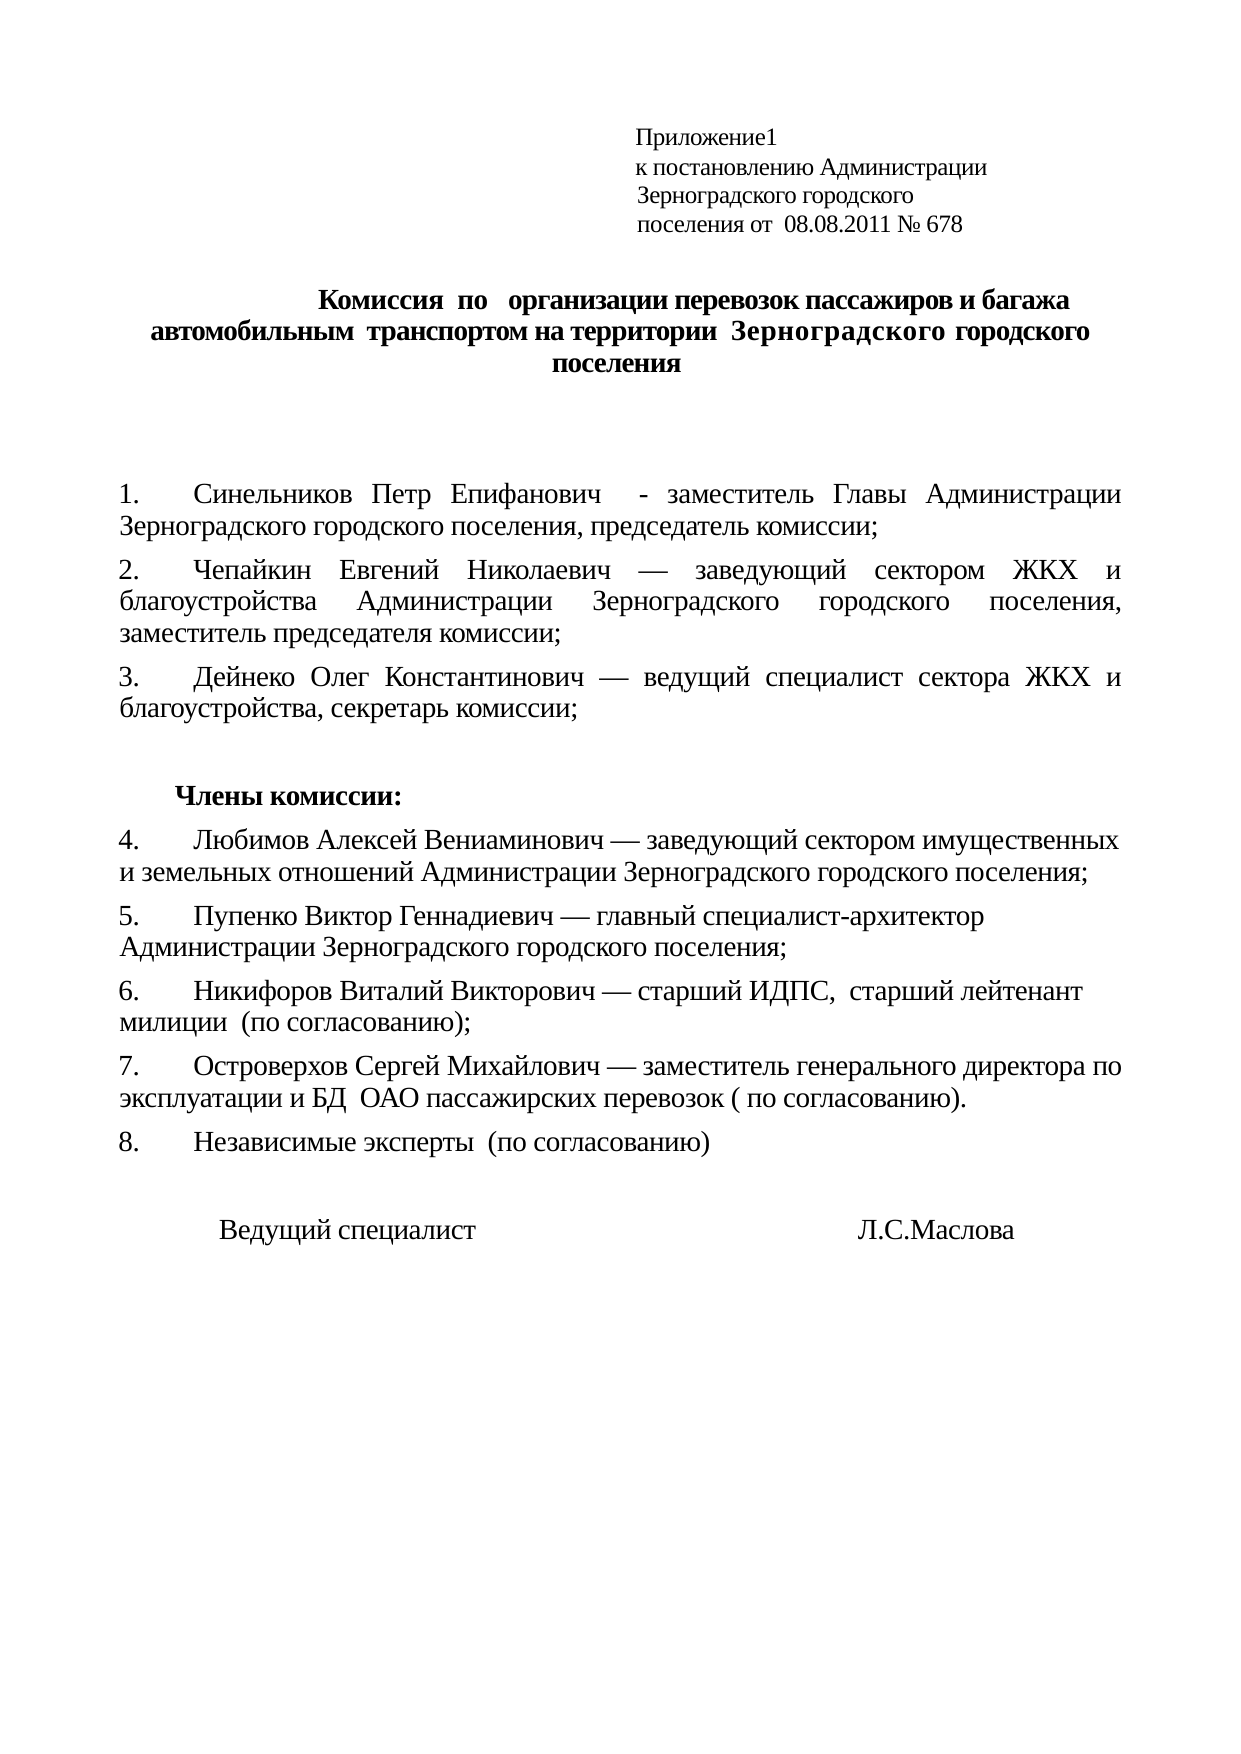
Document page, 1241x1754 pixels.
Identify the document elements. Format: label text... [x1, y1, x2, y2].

text Комиссия по организации перевозок пассажиров и багажа автомобильным транспортом на территории Зерноградского городского поселения [118, 284, 1122, 378]
text Ведущий специалист Л.С.Маслова [118, 1214, 1122, 1245]
list Синельников Петр Епифанович - заместитель Главы Администрации Зерноградского городского поселения, председатель комиссии; [118, 479, 1122, 542]
text Приложение1 [118, 118, 1122, 152]
text Члены комиссии: [118, 780, 1122, 812]
list Никифоров Виталий Викторович — старший ИДПС, старший лейтенант милиции (по согласованию); [118, 975, 1122, 1038]
list Независимые эксперты (по согласованию) [118, 1126, 1122, 1157]
list Чепайкин Евгений Николаевич — заведующий сектором ЖКХ и благоустройства Администрации Зерноградского городского поселения, заместитель председателя комиссии; [118, 554, 1122, 648]
list Островерхов Сергей Михайлович — заместитель генерального директора по эксплуатации и БД ОАО пассажирских перевозок ( по согласованию). [118, 1051, 1122, 1113]
text к постановлению Администрации Зерноградского городского поселения от 08.08.2011 № 678 [118, 152, 1122, 238]
list Любимов Алексей Вениаминович — заведующий сектором имущественных и земельных отношений Администрации Зерноградского городского поселения; [118, 824, 1122, 887]
list Пупенко Виктор Геннадиевич — главный специалист-архитектор Администрации Зерноградского городского поселения; [118, 900, 1122, 963]
list Дейнеко Олег Константинович — ведущий специалист сектора ЖКХ и благоустройства, секретарь комиссии; [118, 661, 1122, 724]
